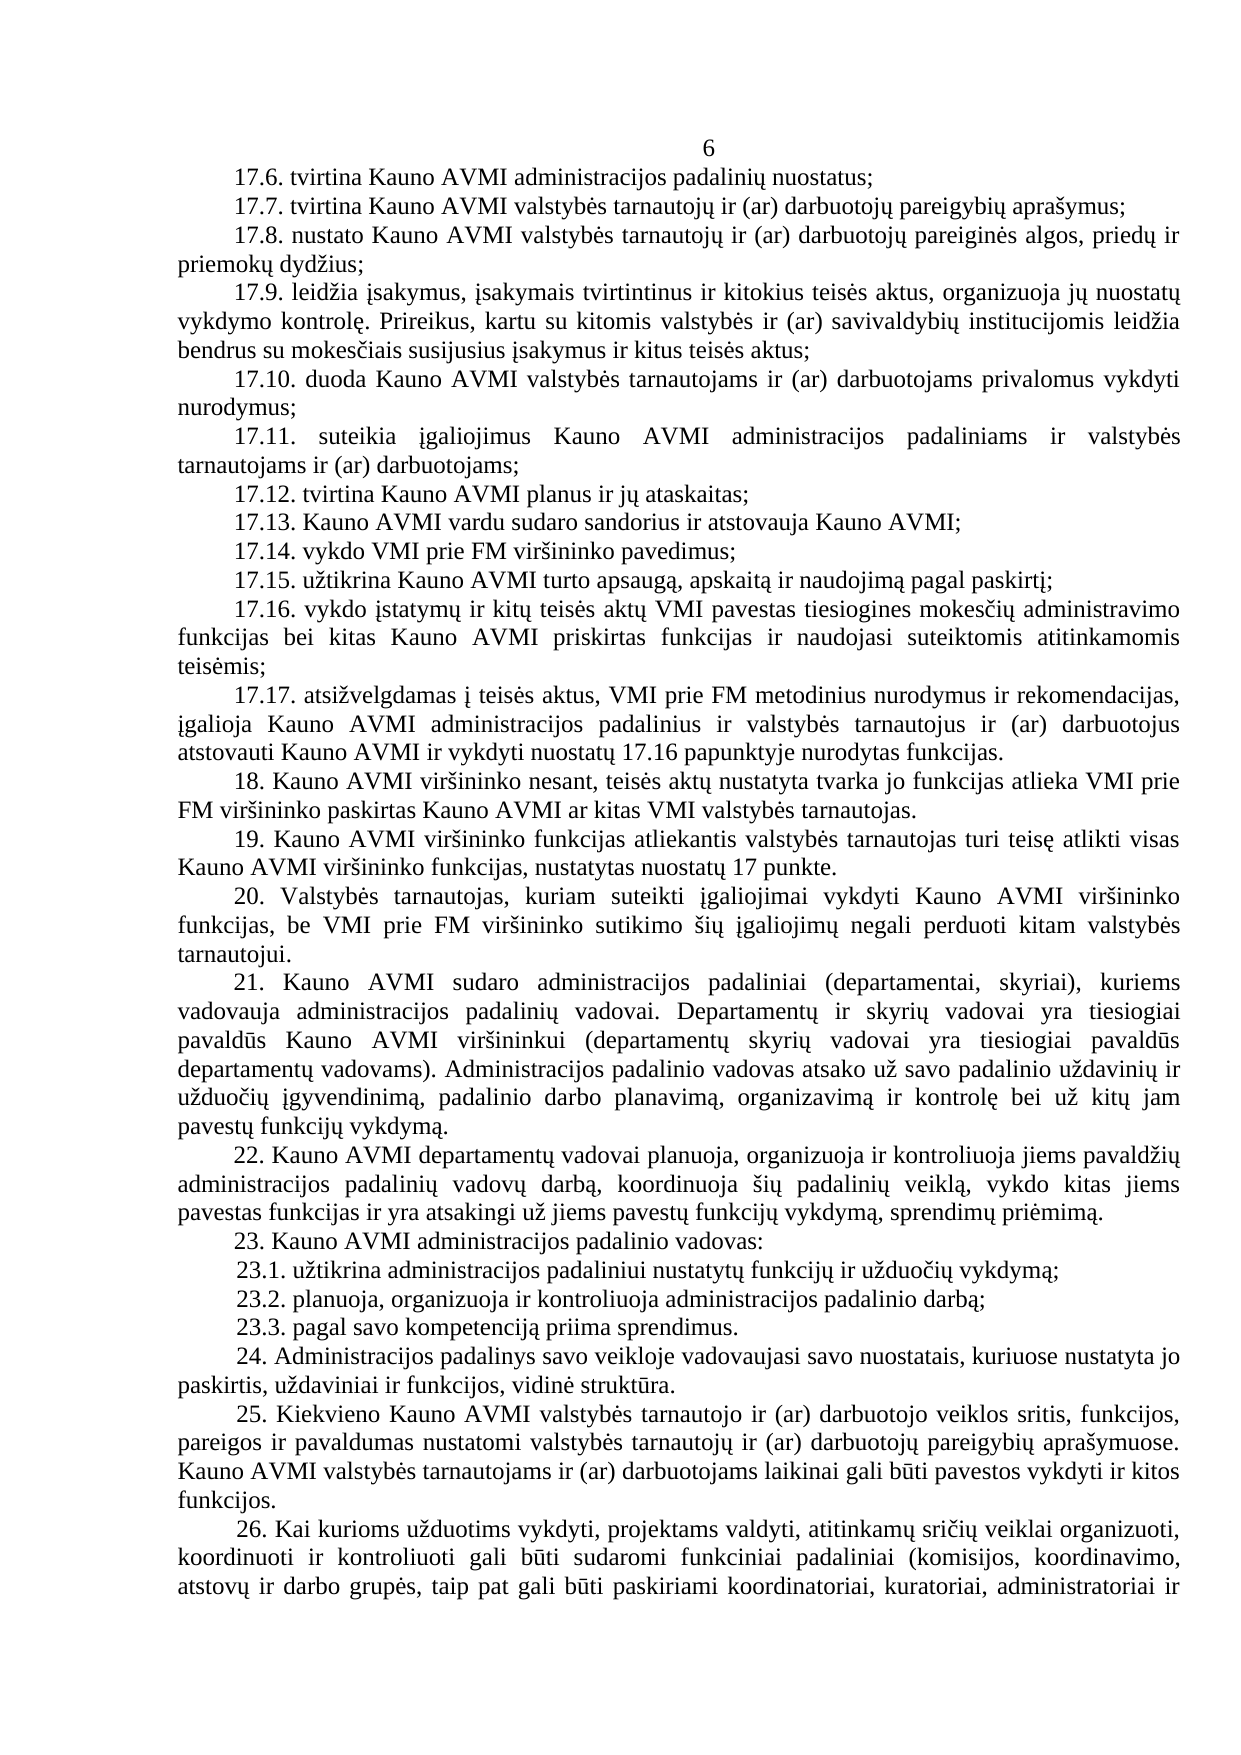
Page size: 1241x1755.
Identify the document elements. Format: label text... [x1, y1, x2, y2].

text 17.16. vykdo įstatymų ir kitų teisės aktų VMI pavestas tiesiogines mokesčių administravimo funkcijas bei kitas Kauno AVMI priskirtas funkcijas ir naudojasi suteiktomis atitinkamomis teisėmis; [177, 594, 1181, 680]
text 19. Kauno AVMI viršininko funkcijas atliekantis valstybės tarnautojas turi teisę atlikti visas Kauno AVMI viršininko funkcijas, nustatytas nuostatų 17 punkte. [177, 824, 1181, 881]
text 24. Administracijos padalinys savo veikloje vadovaujasi savo nuostatais, kuriuose nustatyta jo paskirtis, uždaviniai ir funkcijos, vidinė struktūra. [177, 1341, 1181, 1399]
text 26. Kai kurioms užduotims vykdyti, projektams valdyti, atitinkamų sričių veiklai organizuoti, koordinuoti ir kontroliuoti gali būti sudaromi funkciniai padaliniai (komisijos, koordinavimo, atstovų ir darbo grupės, taip pat gali būti paskiriami koordinatoriai, kuratoriai, administratoriai ir [177, 1514, 1181, 1600]
text 17.6. tvirtina Kauno AVMI administracijos padalinių nuostatus; [177, 162, 1181, 191]
text 21. Kauno AVMI sudaro administracijos padaliniai (departamentai, skyriai), kuriems vadovauja administracijos padalinių vadovai. Departamentų ir skyrių vadovai yra tiesiogiai pavaldūs Kauno AVMI viršininkui (departamentų skyrių vadovai yra tiesiogiai pavaldūs departamentų vadovams). Administracijos padalinio vadovas atsako už savo padalinio uždavinių ir užduočių įgyvendinimą, padalinio darbo planavimą, organizavimą ir kontrolę bei už kitų jam pavestų funkcijų vykdymą. [177, 967, 1181, 1140]
text 17.10. duoda Kauno AVMI valstybės tarnautojams ir (ar) darbuotojams privalomus vykdyti nurodymus; [177, 364, 1181, 421]
text 17.14. vykdo VMI prie FM viršininko pavedimus; [177, 536, 1181, 565]
text 25. Kiekvieno Kauno AVMI valstybės tarnautojo ir (ar) darbuotojo veiklos sritis, funkcijos, pareigos ir pavaldumas nustatomi valstybės tarnautojų ir (ar) darbuotojų pareigybių aprašymuose. Kauno AVMI valstybės tarnautojams ir (ar) darbuotojams laikinai gali būti pavestos vykdyti ir kitos funkcijos. [177, 1399, 1181, 1514]
text 17.15. užtikrina Kauno AVMI turto apsaugą, apskaitą ir naudojimą pagal paskirtį; [177, 565, 1181, 594]
text 17.12. tvirtina Kauno AVMI planus ir jų ataskaitas; [177, 479, 1181, 507]
text 17.8. nustato Kauno AVMI valstybės tarnautojų ir (ar) darbuotojų pareiginės algos, priedų ir priemokų dydžius; [177, 220, 1181, 277]
text 23. Kauno AVMI administracijos padalinio vadovas: [177, 1226, 1181, 1255]
text 23.1. užtikrina administracijos padaliniui nustatytų funkcijų ir užduočių vykdymą; [177, 1255, 1181, 1284]
text 17.17. atsižvelgdamas į teisės aktus, VMI prie FM metodinius nurodymus ir rekomendacijas, įgalioja Kauno AVMI administracijos padalinius ir valstybės tarnautojus ir (ar) darbuotojus atstovauti Kauno AVMI ir vykdyti nuostatų 17.16 papunktyje nurodytas funkcijas. [177, 680, 1181, 766]
text 17.13. Kauno AVMI vardu sudaro sandorius ir atstovauja Kauno AVMI; [177, 507, 1181, 536]
text 18. Kauno AVMI viršininko nesant, teisės aktų nustatyta tvarka jo funkcijas atlieka VMI prie FM viršininko paskirtas Kauno AVMI ar kitas VMI valstybės tarnautojas. [177, 766, 1181, 824]
text 23.3. pagal savo kompetenciją priima sprendimus. [177, 1312, 1181, 1341]
text 20. Valstybės tarnautojas, kuriam suteikti įgaliojimai vykdyti Kauno AVMI viršininko funkcijas, be VMI prie FM viršininko sutikimo šių įgaliojimų negali perduoti kitam valstybės tarnautojui. [177, 881, 1181, 967]
text 23.2. planuoja, organizuoja ir kontroliuoja administracijos padalinio darbą; [177, 1284, 1181, 1312]
text 22. Kauno AVMI departamentų vadovai planuoja, organizuoja ir kontroliuoja jiems pavaldžių administracijos padalinių vadovų darbą, koordinuoja šių padalinių veiklą, vykdo kitas jiems pavestas funkcijas ir yra atsakingi už jiems pavestų funkcijų vykdymą, sprendimų priėmimą. [177, 1140, 1181, 1226]
text 17.9. leidžia įsakymus, įsakymais tvirtintinus ir kitokius teisės aktus, organizuoja jų nuostatų vykdymo kontrolę. Prireikus, kartu su kitomis valstybės ir (ar) savivaldybių institucijomis leidžia bendrus su mokesčiais susijusius įsakymus ir kitus teisės aktus; [177, 277, 1181, 364]
text 17.7. tvirtina Kauno AVMI valstybės tarnautojų ir (ar) darbuotojų pareigybių aprašymus; [177, 191, 1181, 220]
text 17.11. suteikia įgaliojimus Kauno AVMI administracijos padaliniams ir valstybės tarnautojams ir (ar) darbuotojams; [177, 421, 1181, 479]
